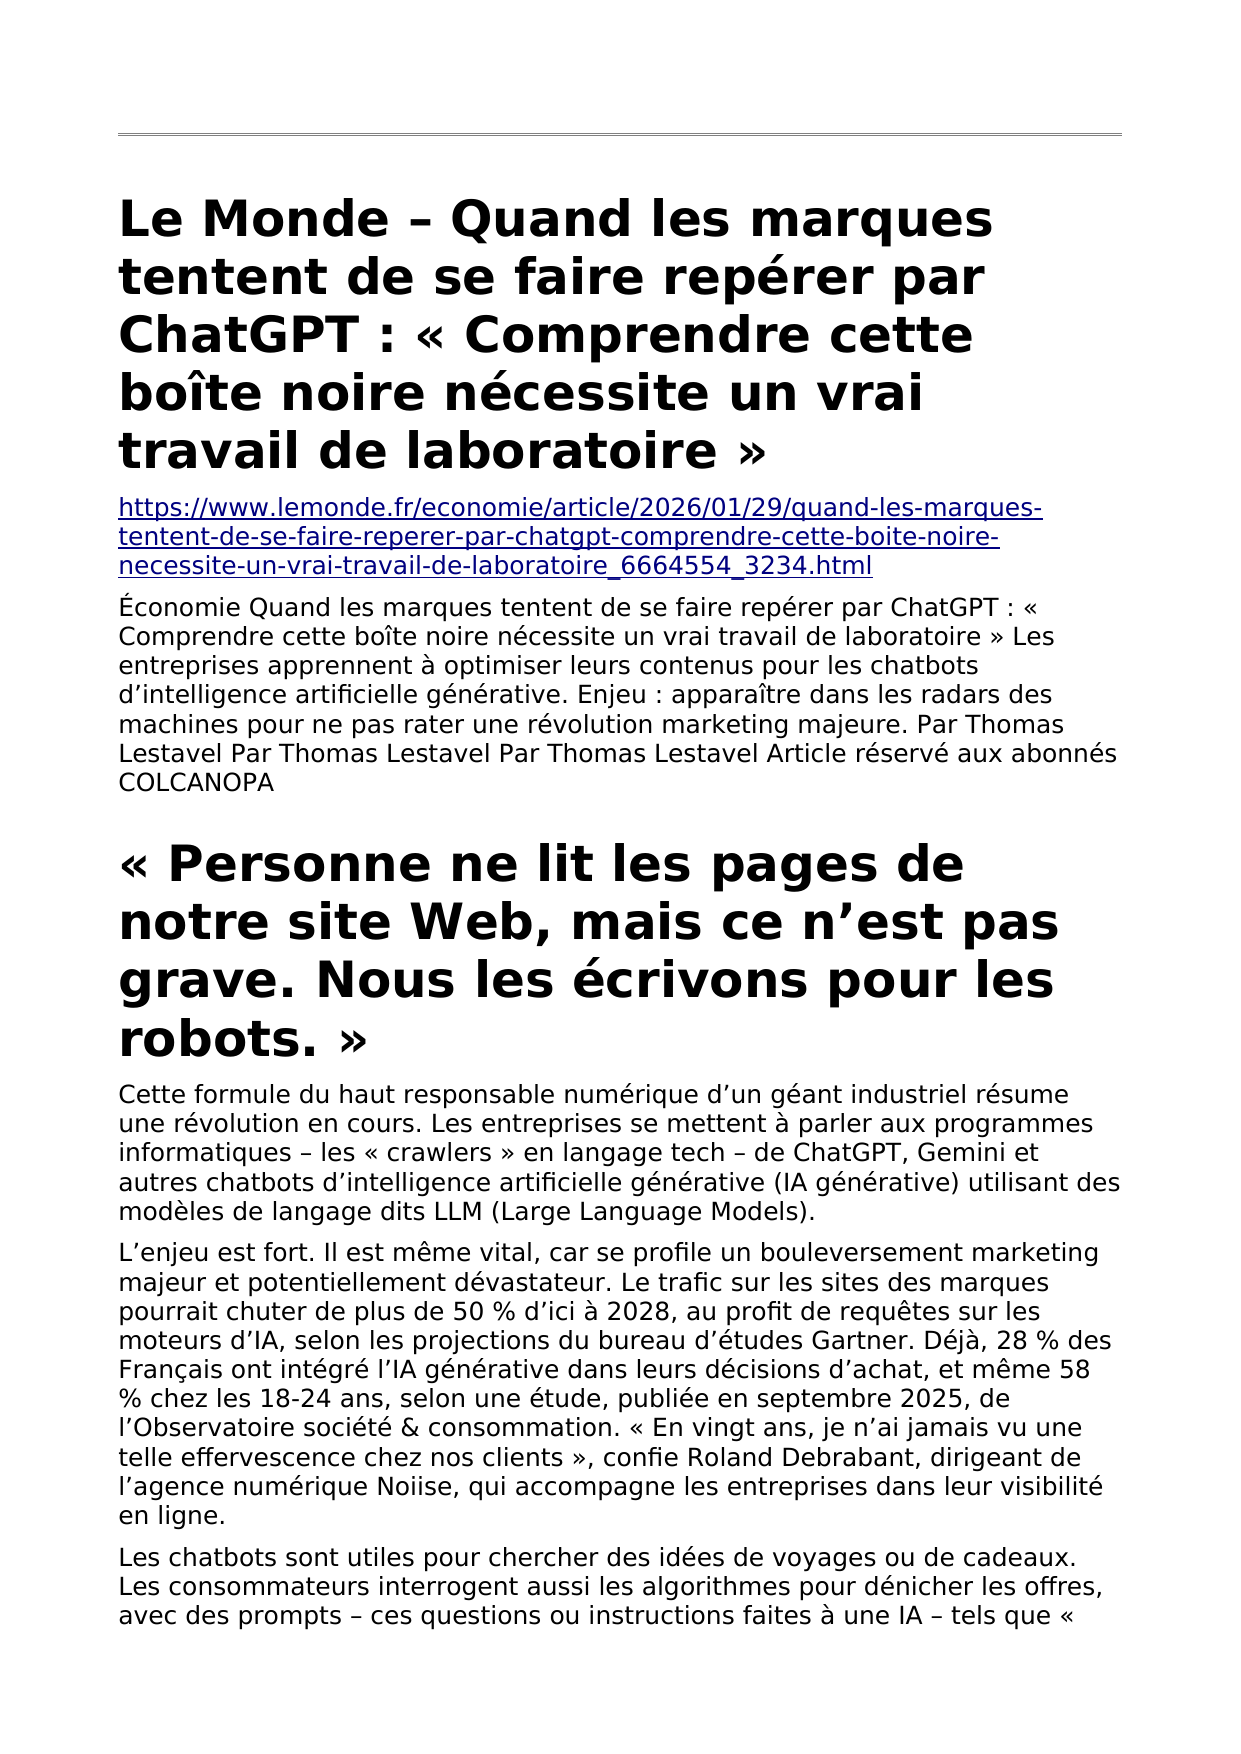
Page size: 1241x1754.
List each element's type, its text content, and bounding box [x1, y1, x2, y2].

subtitle « Personne ne lit les pages de notre site Web, mais ce n’est pas grave. Nous les écrivons pour les robots. » [118, 835, 1122, 1068]
text Économie Quand les marques tentent de se faire repérer par ChatGPT : « Comprendre cette boîte noire nécessite un vrai travail de laboratoire » Les entreprises apprennent à optimiser leurs contenus pour les chatbots d’intelligence artificielle générative. Enjeu : apparaître dans les radars des machines pour ne pas rater une révolution marketing majeure. Par Thomas Lestavel Par Thomas Lestavel Par Thomas Lestavel Article réservé aux abonnés COLCANOPA [118, 593, 1122, 797]
text https://www.lemonde.fr/economie/article/2026/01/29/quand-les-marques-tentent-de-se-faire-reperer-par-chatgpt-comprendre-cette-boite-noire-necessite-un-vrai-travail-de-laboratoire_6664554_3234.html [118, 493, 1122, 581]
subtitle Le Monde – Quand les marques tentent de se faire repérer par ChatGPT : « Comprendre cette boîte noire nécessite un vrai travail de laboratoire » [118, 189, 1122, 481]
text Cette formule du haut responsable numérique d’un géant industriel résume une révolution en cours. Les entreprises se mettent à parler aux programmes informatiques – les « crawlers » en langage tech – de ChatGPT, Gemini et autres chatbots d’intelligence artificielle générative (IA générative) utilisant des modèles de langage dits LLM (Large Language Models). [118, 1080, 1122, 1226]
text Les chatbots sont utiles pour chercher des idées de voyages ou de cadeaux. Les consommateurs interrogent aussi les algorithmes pour dénicher les offres, avec des prompts – ces questions ou instructions faites à une IA – tels que « [118, 1543, 1122, 1630]
text L’enjeu est fort. Il est même vital, car se profile un bouleversement marketing majeur et potentiellement dévastateur. Le trafic sur les sites des marques pourrait chuter de plus de 50 % d’ici à 2028, au profit de requêtes sur les moteurs d’IA, selon les projections du bureau d’études Gartner. Déjà, 28 % des Français ont intégré l’IA générative dans leurs décisions d’achat, et même 58 % chez les 18-24 ans, selon une étude, publiée en septembre 2025, de l’Observatoire société & consommation. « En vingt ans, je n’ai jamais vu une telle effervescence chez nos clients », confie Roland Debrabant, dirigeant de l’agence numérique Noiise, qui accompagne les entreprises dans leur visibilité en ligne. [118, 1238, 1122, 1530]
